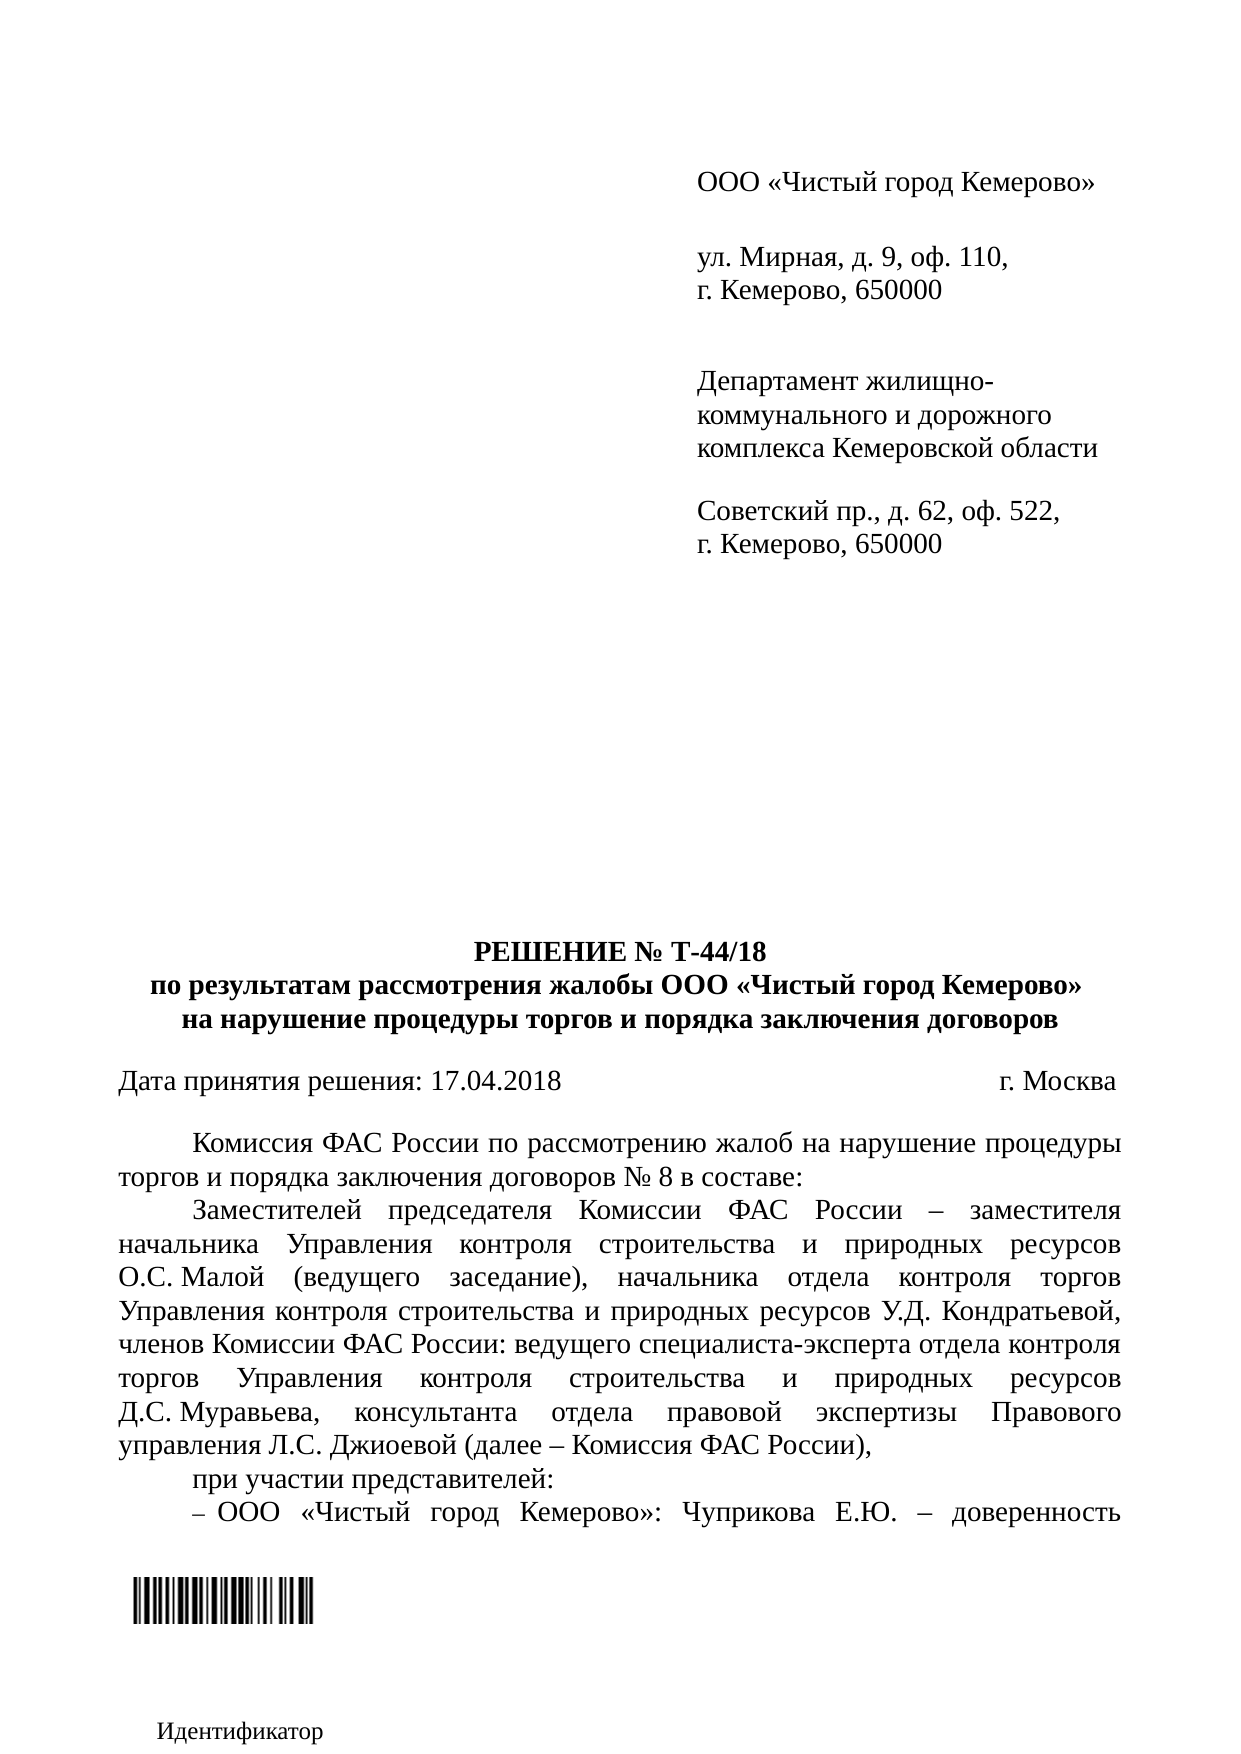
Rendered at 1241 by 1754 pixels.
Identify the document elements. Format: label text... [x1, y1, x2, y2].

text Комиссия ФАС России по рассмотрению жалоб на нарушение процедуры торгов и порядка заключения договоров № 8 в составе: [118, 1125, 1122, 1192]
text – ООО «Чистый город Кемерово»: Чуприкова Е.Ю. – доверенность [118, 1494, 1122, 1528]
text ООО «Чистый город Кемерово» [697, 164, 1122, 198]
text ул. Мирная, д. 9, оф. 110, г. Кемерово, 650000 [697, 239, 1122, 306]
text Советский пр., д. 62, оф. 522, г. Кемерово, 650000 [697, 493, 1122, 560]
text РЕШЕНИЕ № Т-44/18 по результатам рассмотрения жалобы ООО «Чистый город Кемерово» на нарушение процедуры торгов и порядка заключения договоров [118, 934, 1122, 1034]
picture [118, 1577, 331, 1624]
text Заместителей председателя Комиссии ФАС России – заместителя начальника Управления контроля строительства и природных ресурсов О.С. Малой (ведущего заседание), начальника отдела контроля торгов Управления контроля строительства и природных ресурсов У.Д. Кондратьевой, членов Комиссии ФАС России: ведущего специалиста-эксперта отдела контроля торгов Управления контроля строительства и природных ресурсов Д.С. Муравьева, консультанта отдела правовой экспертизы Правового управления Л.С. Джиоевой (далее – Комиссия ФАС России), [118, 1192, 1122, 1461]
text Дата принятия решения: 17.04.2018 г. Москва [118, 1063, 1122, 1097]
text Департамент жилищно-коммунального и дорожного комплекса Кемеровской области [697, 363, 1122, 464]
text при участии представителей: [118, 1461, 1122, 1494]
